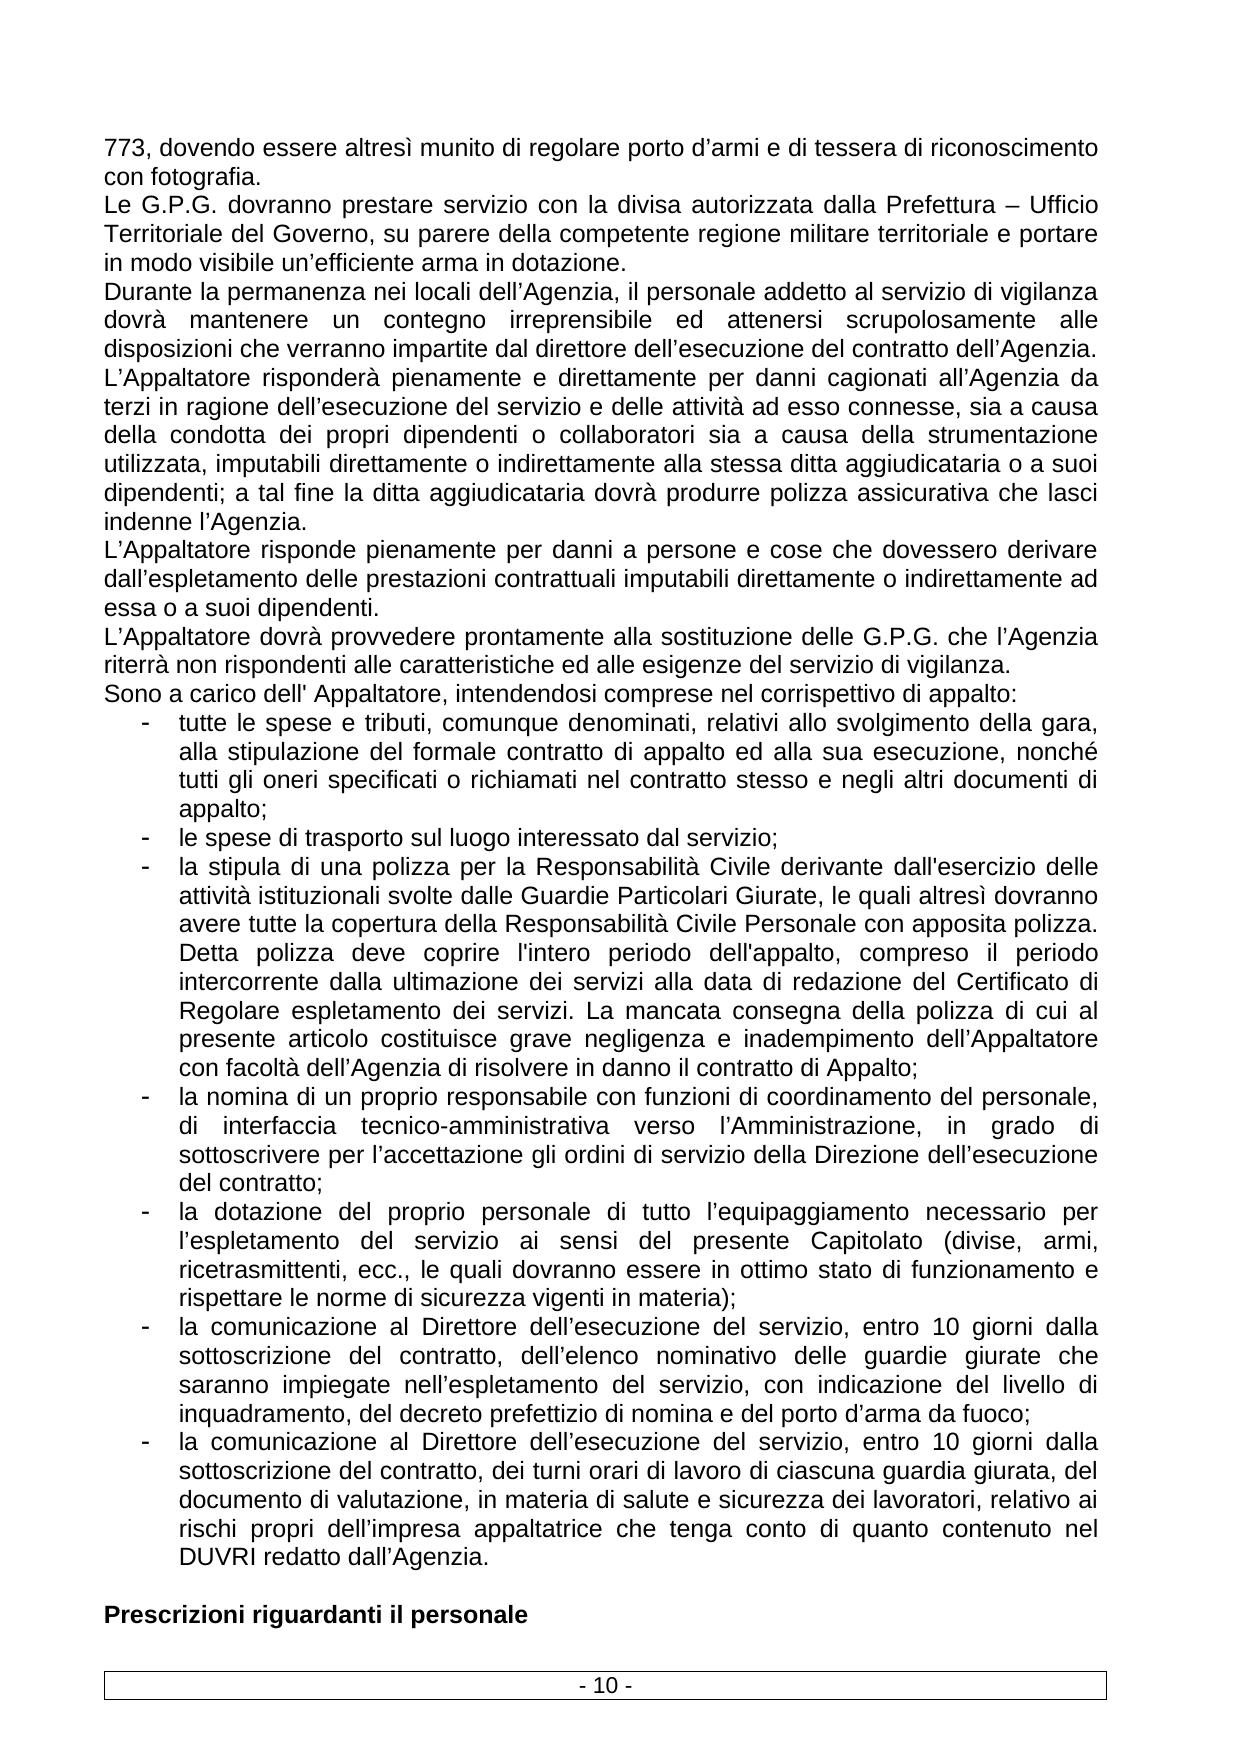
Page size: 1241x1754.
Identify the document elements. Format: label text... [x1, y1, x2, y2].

list la nomina di un proprio responsabile con funzioni di coordinamento del personale, di interfaccia tecnico-amministrativa verso l’Amministrazione, in grado di sottoscrivere per l’accettazione gli ordini di servizio della Direzione dell’esecuzione del contratto; [141, 1082, 1100, 1197]
text Le G.P.G. dovranno prestare servizio con la divisa autorizzata dalla Prefettura – Ufficio Territoriale del Governo, su parere della competente regione militare territoriale e portare in modo visibile un’efficiente arma in dotazione. [103, 190, 1100, 277]
text Prescrizioni riguardanti il personale [103, 1600, 1100, 1629]
text L’Appaltatore risponderà pienamente e direttamente per danni cagionati all’Agenzia da terzi in ragione dell’esecuzione del servizio e delle attività ad esso connesse, sia a causa della condotta dei propri dipendenti o collaboratori sia a causa della strumentazione utilizzata, imputabili direttamente o indirettamente alla stessa ditta aggiudicataria o a suoi dipendenti; a tal fine la ditta aggiudicataria dovrà produrre polizza assicurativa che lasci indenne l’Agenzia. [103, 363, 1100, 535]
list la dotazione del proprio personale di tutto l’equipaggiamento necessario per l’espletamento del servizio ai sensi del presente Capitolato (divise, armi, ricetrasmittenti, ecc., le quali dovranno essere in ottimo stato di funzionamento e rispettare le norme di sicurezza vigenti in materia); [141, 1197, 1100, 1312]
list la comunicazione al Direttore dell’esecuzione del servizio, entro 10 giorni dalla sottoscrizione del contratto, dei turni orari di lavoro di ciascuna guardia giurata, del documento di valutazione, in materia di salute e sicurezza dei lavoratori, relativo ai rischi propri dell’impresa appaltatrice che tenga conto di quanto contenuto nel DUVRI redatto dall’Agenzia. [141, 1427, 1100, 1571]
text L’Appaltatore dovrà provvedere prontamente alla sostituzione delle G.P.G. che l’Agenzia riterrà non rispondenti alle caratteristiche ed alle esigenze del servizio di vigilanza. [103, 622, 1100, 679]
text Sono a carico dell' Appaltatore, intendendosi comprese nel corrispettivo di appalto: [103, 679, 1100, 708]
list le spese di trasporto sul luogo interessato dal servizio; [141, 823, 1100, 852]
list tutte le spese e tributi, comunque denominati, relativi allo svolgimento della gara, alla stipulazione del formale contratto di appalto ed alla sua esecuzione, nonché tutti gli oneri specificati o richiamati nel contratto stesso e negli altri documenti di appalto; [141, 708, 1100, 823]
list la stipula di una polizza per la Responsabilità Civile derivante dall'esercizio delle attività istituzionali svolte dalle Guardie Particolari Giurate, le quali altresì dovranno avere tutte la copertura della Responsabilità Civile Personale con apposita polizza. Detta polizza deve coprire l'intero periodo dell'appalto, compreso il periodo intercorrente dalla ultimazione dei servizi alla data di redazione del Certificato di Regolare espletamento dei servizi. La mancata consegna della polizza di cui al presente articolo costituisce grave negligenza e inadempimento dell’Appaltatore con facoltà dell’Agenzia di risolvere in danno il contratto di Appalto; [141, 852, 1100, 1082]
text L’Appaltatore risponde pienamente per danni a persone e cose che dovessero derivare dall’espletamento delle prestazioni contrattuali imputabili direttamente o indirettamente ad essa o a suoi dipendenti. [103, 535, 1100, 622]
text 773, dovendo essere altresì munito di regolare porto d’armi e di tessera di riconoscimento con fotografia. [103, 133, 1100, 190]
text Durante la permanenza nei locali dell’Agenzia, il personale addetto al servizio di vigilanza dovrà mantenere un contegno irreprensibile ed attenersi scrupolosamente alle disposizioni che verranno impartite dal direttore dell’esecuzione del contratto dell’Agenzia. [103, 277, 1100, 363]
list la comunicazione al Direttore dell’esecuzione del servizio, entro 10 giorni dalla sottoscrizione del contratto, dell’elenco nominativo delle guardie giurate che saranno impiegate nell’espletamento del servizio, con indicazione del livello di inquadramento, del decreto prefettizio di nomina e del porto d’arma da fuoco; [141, 1312, 1100, 1427]
